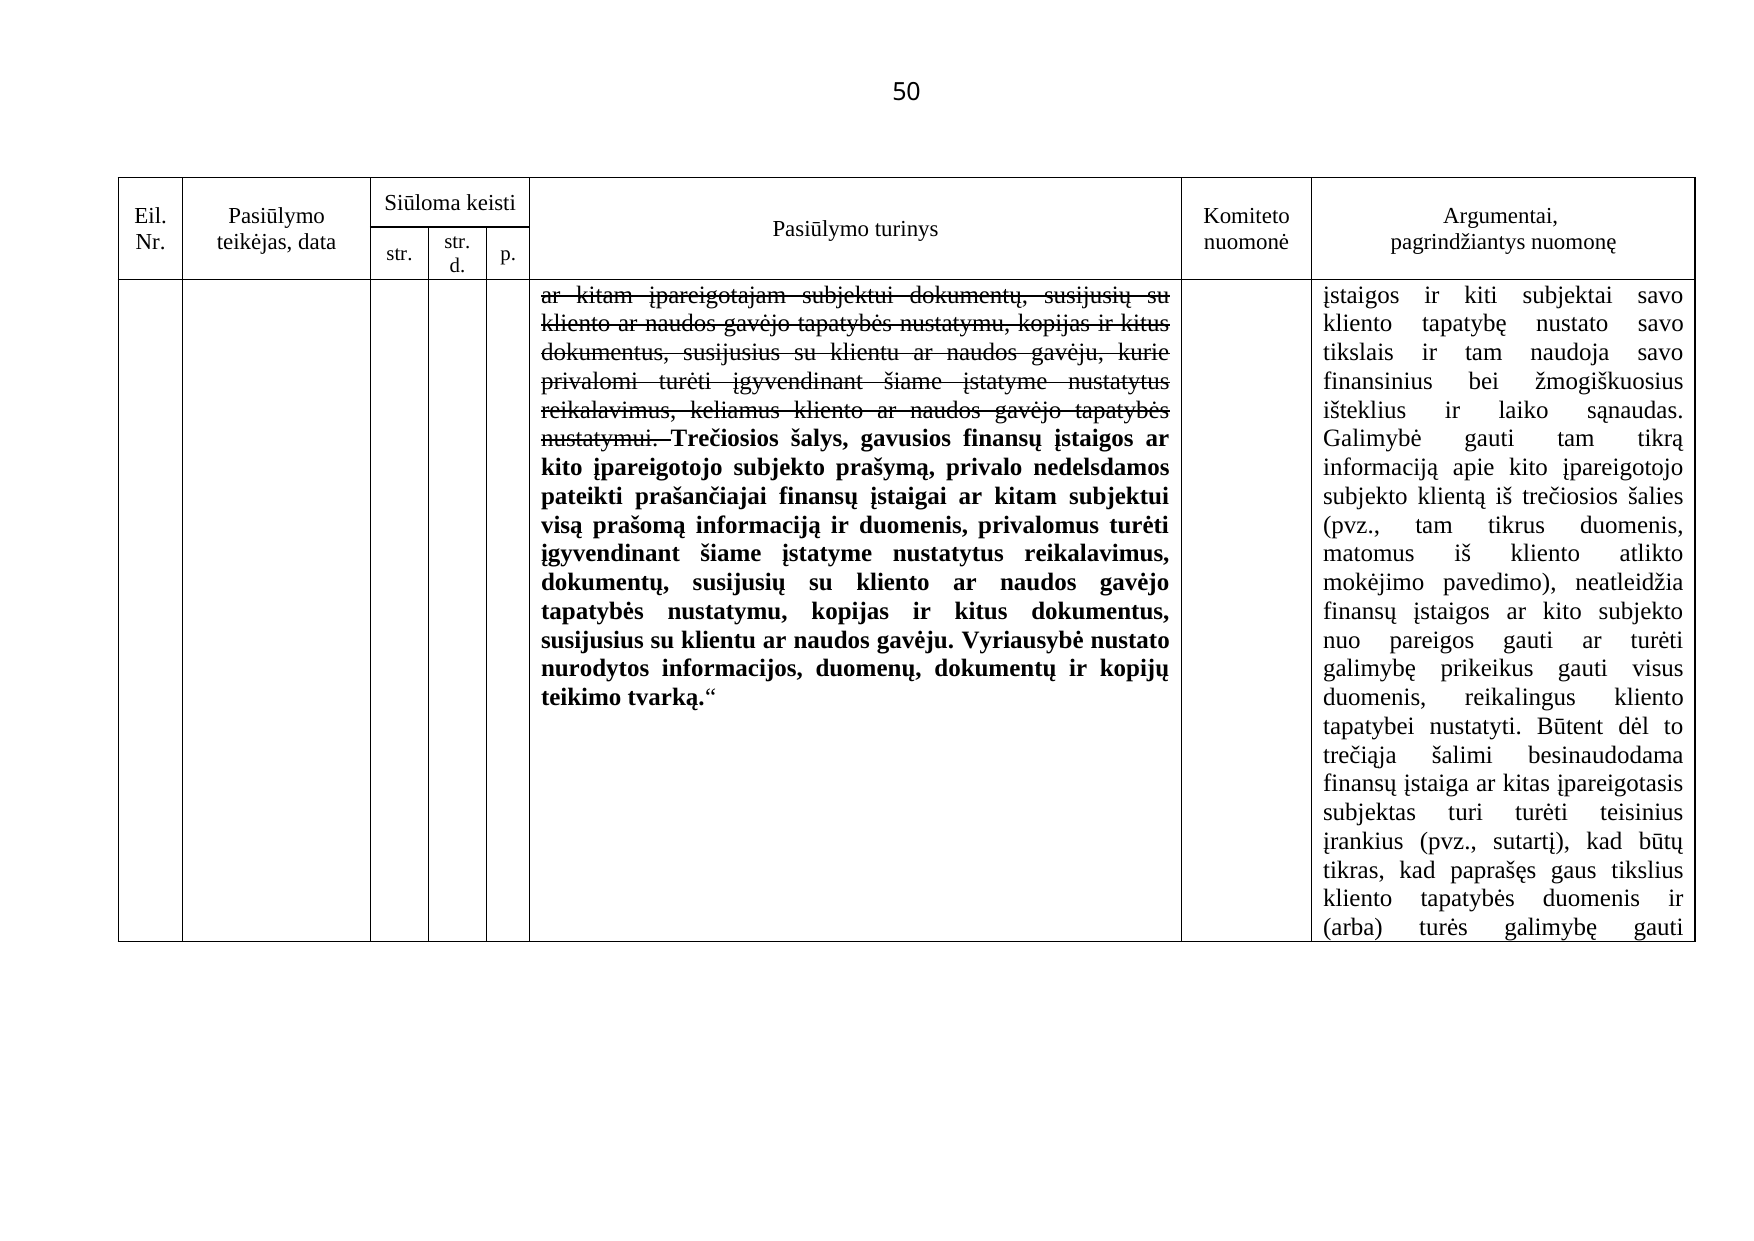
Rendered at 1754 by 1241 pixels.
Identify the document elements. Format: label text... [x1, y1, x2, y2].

table_cell ar kitam įpareigotajam subjektui dokumentų, susijusių su kliento ar naudos gavėjo tapatybės nustatymu, kopijas ir kitus dokumentus, susijusius su klientu ar naudos gavėju, kurie privalomi turėti įgyvendinant šiame įstatyme nustatytus reikalavimus, keliamus kliento ar naudos gavėjo tapatybės nustatymui. Trečiosios šalys, gavusios finansų įstaigos ar kito įpareigotojo subjekto prašymą, privalo nedelsdamos pateikti prašančiajai finansų įstaigai ar kitam subjektui visą prašomą informaciją ir duomenis, privalomus turėti įgyvendinant šiame įstatyme nustatytus reikalavimus, dokumentų, susijusių su kliento ar naudos gavėjo tapatybės nustatymu, kopijas ir kitus dokumentus, susijusius su klientu ar naudos gavėju. Vyriausybė nustato nurodytos informacijos, duomenų, dokumentų ir kopijų teikimo tvarką.“ [530, 280, 1181, 941]
table_cell [1182, 280, 1311, 941]
table_cell [487, 280, 529, 941]
table_cell str. d. [429, 228, 486, 279]
table_cell įstaigos ir kiti subjektai savo kliento tapatybę nustato savo tikslais ir tam naudoja savo finansinius bei žmogiškuosius išteklius ir laiko sąnaudas. Galimybė gauti tam tikrą informaciją apie kito įpareigotojo subjekto klientą iš trečiosios šalies (pvz., tam tikrus duomenis, matomus iš kliento atlikto mokėjimo pavedimo), neatleidžia finansų įstaigos ar kito subjekto nuo pareigos gauti ar turėti galimybę prikeikus gauti visus duomenis, reikalingus kliento tapatybei nustatyti. Būtent dėl to trečiąja šalimi besinaudodama finansų įstaiga ar kitas įpareigotasis subjektas turi turėti teisinius įrankius (pvz., sutartį), kad būtų tikras, kad paprašęs gaus tikslius kliento tapatybės duomenis ir (arba) turės galimybę gauti [1312, 280, 1694, 941]
table_cell [183, 280, 370, 941]
table_header Argumentai, pagrindžiantys nuomonę [1312, 178, 1694, 279]
table_header Pasiūlymo turinys [530, 178, 1181, 279]
table_header Komiteto nuomonė [1182, 178, 1311, 279]
table_cell [371, 280, 428, 941]
table_header Pasiūlymo teikėjas, data [183, 178, 370, 279]
table_cell [429, 280, 486, 941]
table_cell [119, 280, 182, 941]
table_cell str. [371, 228, 428, 279]
table_cell p. [487, 228, 529, 279]
table_header Eil. Nr. [119, 178, 182, 279]
table_header Siūloma keisti [371, 178, 529, 226]
